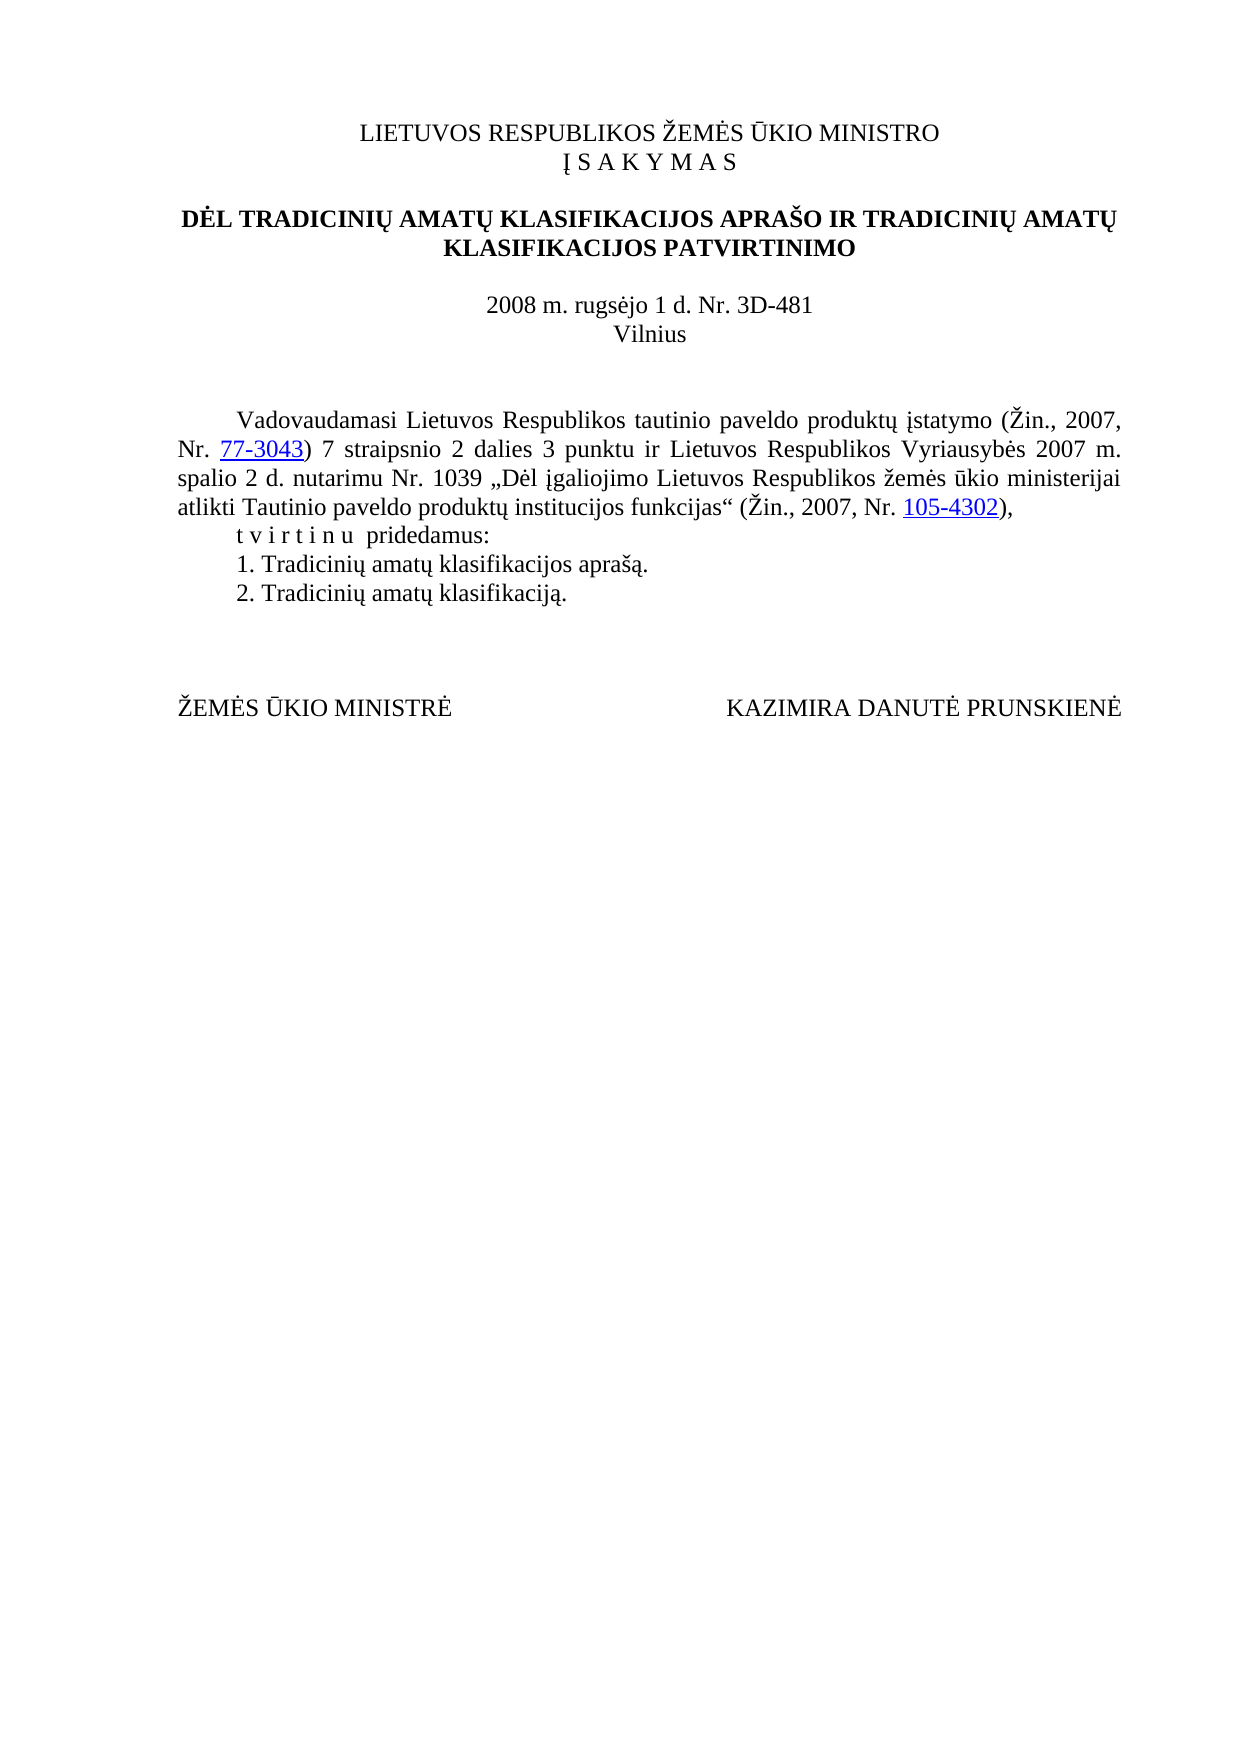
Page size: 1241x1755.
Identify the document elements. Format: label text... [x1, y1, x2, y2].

text ĮSAKYMAS [177, 147, 1122, 176]
text Vadovaudamasi Lietuvos Respublikos tautinio paveldo produktų įstatymo (Žin., 2007, Nr. 77-3043) 7 straipsnio 2 dalies 3 punktu ir Lietuvos Respublikos Vyriausybės 2007 m. spalio 2 d. nutarimu Nr. 1039 „Dėl įgaliojimo Lietuvos Respublikos žemės ūkio ministerijai atlikti Tautinio paveldo produktų institucijos funkcijas“ (Žin., 2007, Nr. 105-4302), [177, 406, 1122, 521]
text DĖL TRADICINIŲ AMATŲ KLASIFIKACIJOS APRAŠO IR TRADICINIŲ AMATŲ KLASIFIKACIJOS PATVIRTINIMO [177, 204, 1122, 262]
text ŽEMĖS ŪKIO MINISTRĖ KAZIMIRA DANUTĖ PRUNSKIENĖ [177, 693, 1122, 722]
text 2. Tradicinių amatų klasifikaciją. [177, 578, 1122, 607]
text 1. Tradicinių amatų klasifikacijos aprašą. [177, 549, 1122, 578]
text LIETUVOS RESPUBLIKOS ŽEMĖS ŪKIO MINISTRO [177, 118, 1122, 147]
text Vilnius [177, 319, 1122, 348]
text 2008 m. rugsėjo 1 d. Nr. 3D-481 [177, 291, 1122, 319]
text tvirtinu pridedamus: [177, 521, 1122, 549]
